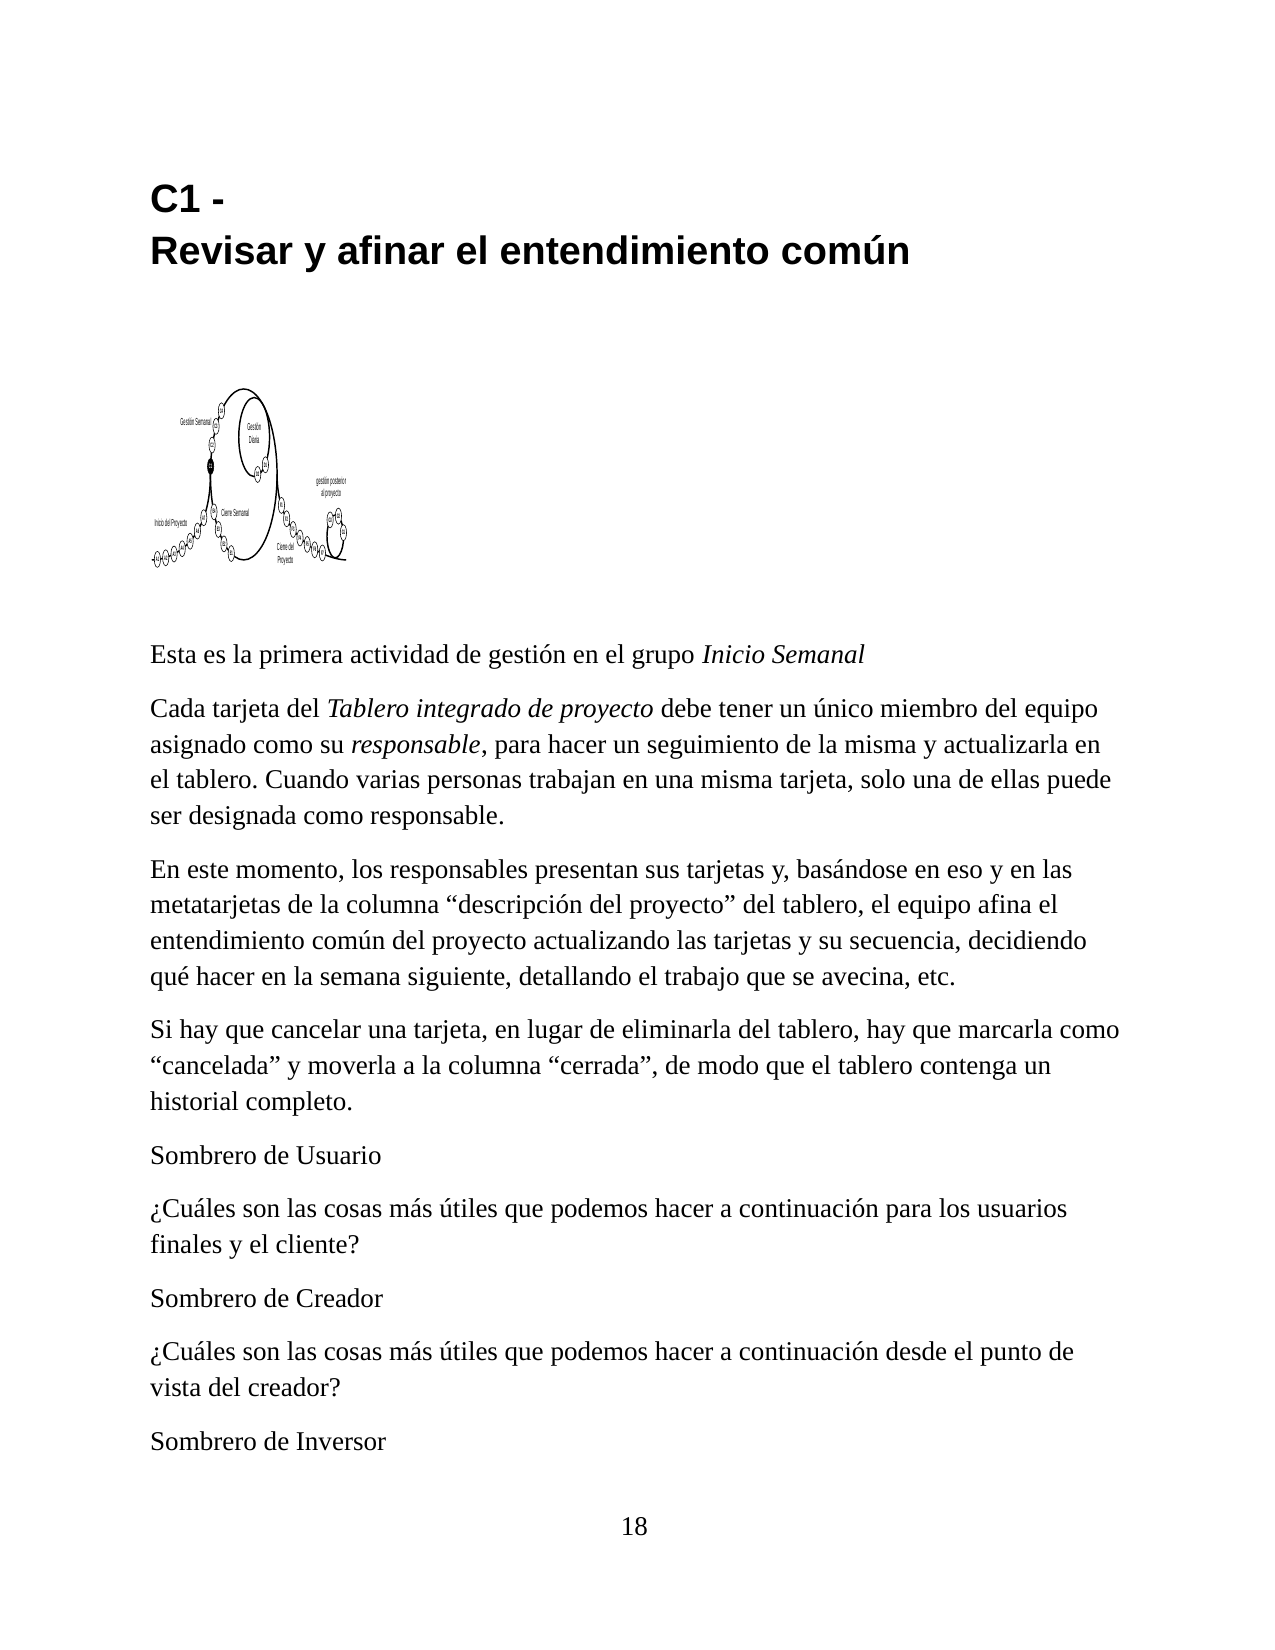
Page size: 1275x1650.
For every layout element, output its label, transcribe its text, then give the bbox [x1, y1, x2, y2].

text Sombrero de Creador [150, 1282, 1125, 1313]
text Sombrero de Usuario [150, 1139, 1125, 1170]
subtitle C1 - Revisar y afinar el entendimiento común [150, 175, 1125, 273]
text Cada tarjeta del Tablero integrado de proyecto debe tener un único miembro del equipo asignado como su responsable, para hacer un seguimiento de la misma y actualizarla en el tablero. Cuando varias personas trabajan en una misma tarjeta, solo una de ellas puede ser designada como responsable. [150, 692, 1125, 830]
text ¿Cuáles son las cosas más útiles que podemos hacer a continuación desde el punto de vista del creador? [150, 1335, 1125, 1402]
text ¿Cuáles son las cosas más útiles que podemos hacer a continuación para los usuarios finales y el cliente? [150, 1192, 1125, 1259]
text Sombrero de Inversor [150, 1425, 1125, 1456]
text Si hay que cancelar una tarjeta, en lugar de eliminarla del tablero, hay que marcarla como “cancelada” y moverla a la columna “cerrada”, de modo que el tablero contenga un historial completo. [150, 1014, 1125, 1116]
text Esta es la primera actividad de gestión en el grupo Inicio Semanal [150, 638, 1125, 669]
text En este momento, los responsables presentan sus tarjetas y, basándose en eso y en las metatarjetas de la columna “descripción del proyecto” del tablero, el equipo afina el entendimiento común del proyecto actualizando las tarjetas y su secuencia, decidiendo qué hacer en la semana siguiente, detallando el trabajo que se avecina, etc. [150, 853, 1125, 991]
